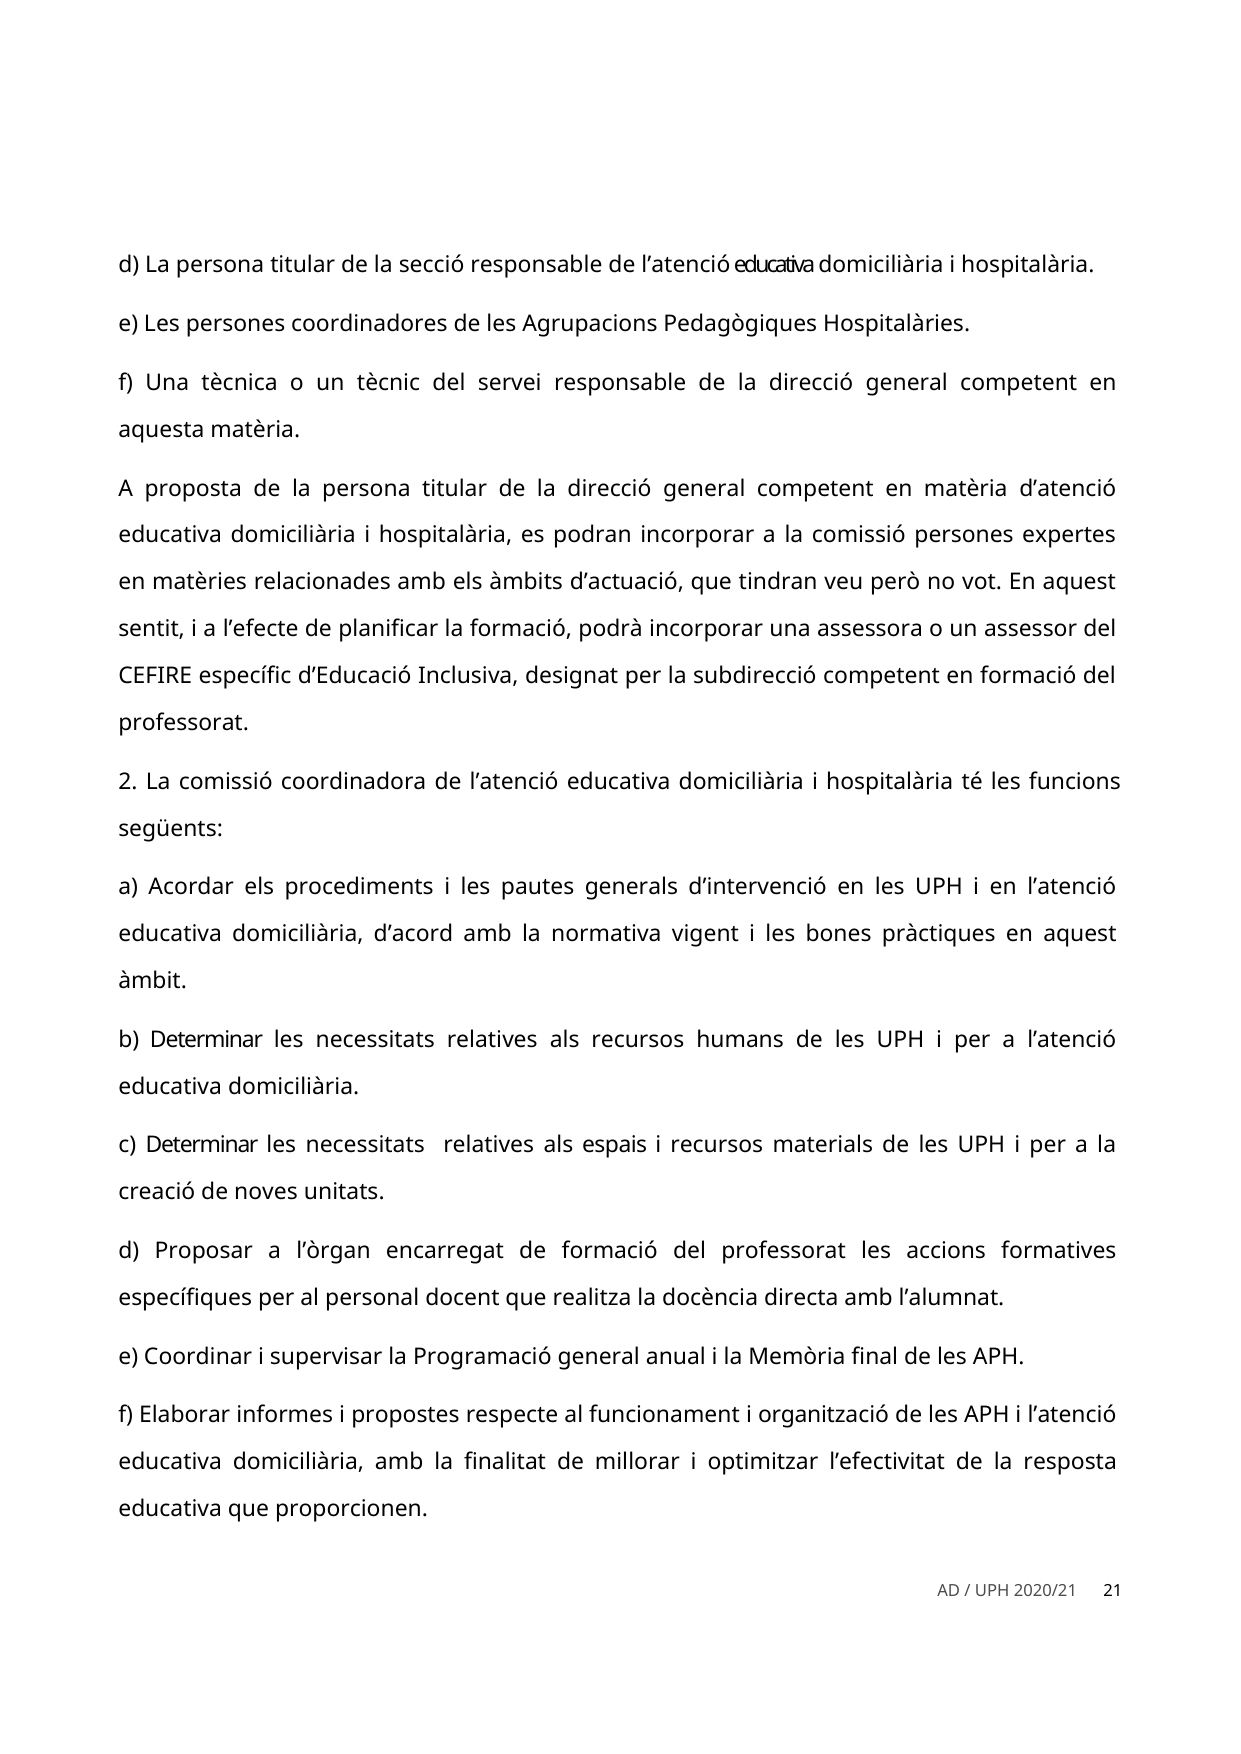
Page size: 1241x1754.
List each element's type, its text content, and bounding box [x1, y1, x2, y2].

list d) La persona titular de la secció responsable de l’atenció educativa domiciliària i hospitalària. [118, 248, 1117, 279]
list f) Elaborar informes i propostes respecte al funcionament i organització de les APH i l’atenció educativa domiciliària, amb la finalitat de millorar i optimitzar l’efectivitat de la resposta educativa que proporcionen. [118, 1398, 1118, 1523]
list d) Proposar a l’òrgan encarregat de formació del professorat les accions formatives específiques per al personal docent que realitza la docència directa amb l’alumnat. [118, 1234, 1118, 1312]
list a) Acordar els procediments i les pautes generals d’intervenció en les UPH i en l’atenció educativa domiciliària, d’acord amb la normativa vigent i les bones pràctiques en aquest àmbit. [118, 870, 1118, 995]
list 2. La comissió coordinadora de l’atenció educativa domiciliària i hospitalària té les funcions següents: [118, 764, 1122, 843]
list e) Les persones coordinadores de les Agrupacions Pedagògiques Hospitalàries. [118, 307, 1117, 338]
list e) Coordinar i supervisar la Programació general anual i la Memòria final de les APH. [118, 1339, 1118, 1371]
list b) Determinar les necessitats relatives als recursos humans de les UPH i per a l’atenció educativa domiciliària. [118, 1023, 1117, 1101]
list f) Una tècnica o un tècnic del servei responsable de la direcció general competent en aquesta matèria. [118, 366, 1117, 444]
list c) Determinar les necessitats relatives als espais i recursos materials de les UPH i per a la creació de noves unitats. [118, 1128, 1118, 1206]
text A proposta de la persona titular de la direcció general competent en matèria d’atenció educativa domiciliària i hospitalària, es podran incorporar a la comissió persones expertes en matèries relacionades amb els àmbits d’actuació, que tindran veu però no vot. En aquest sentit, i a l’efecte de planificar la formació, podrà incorporar una assessora o un assessor del CEFIRE específic d’Educació Inclusiva, designat per la subdirecció competent en formació del professorat. [118, 471, 1117, 737]
